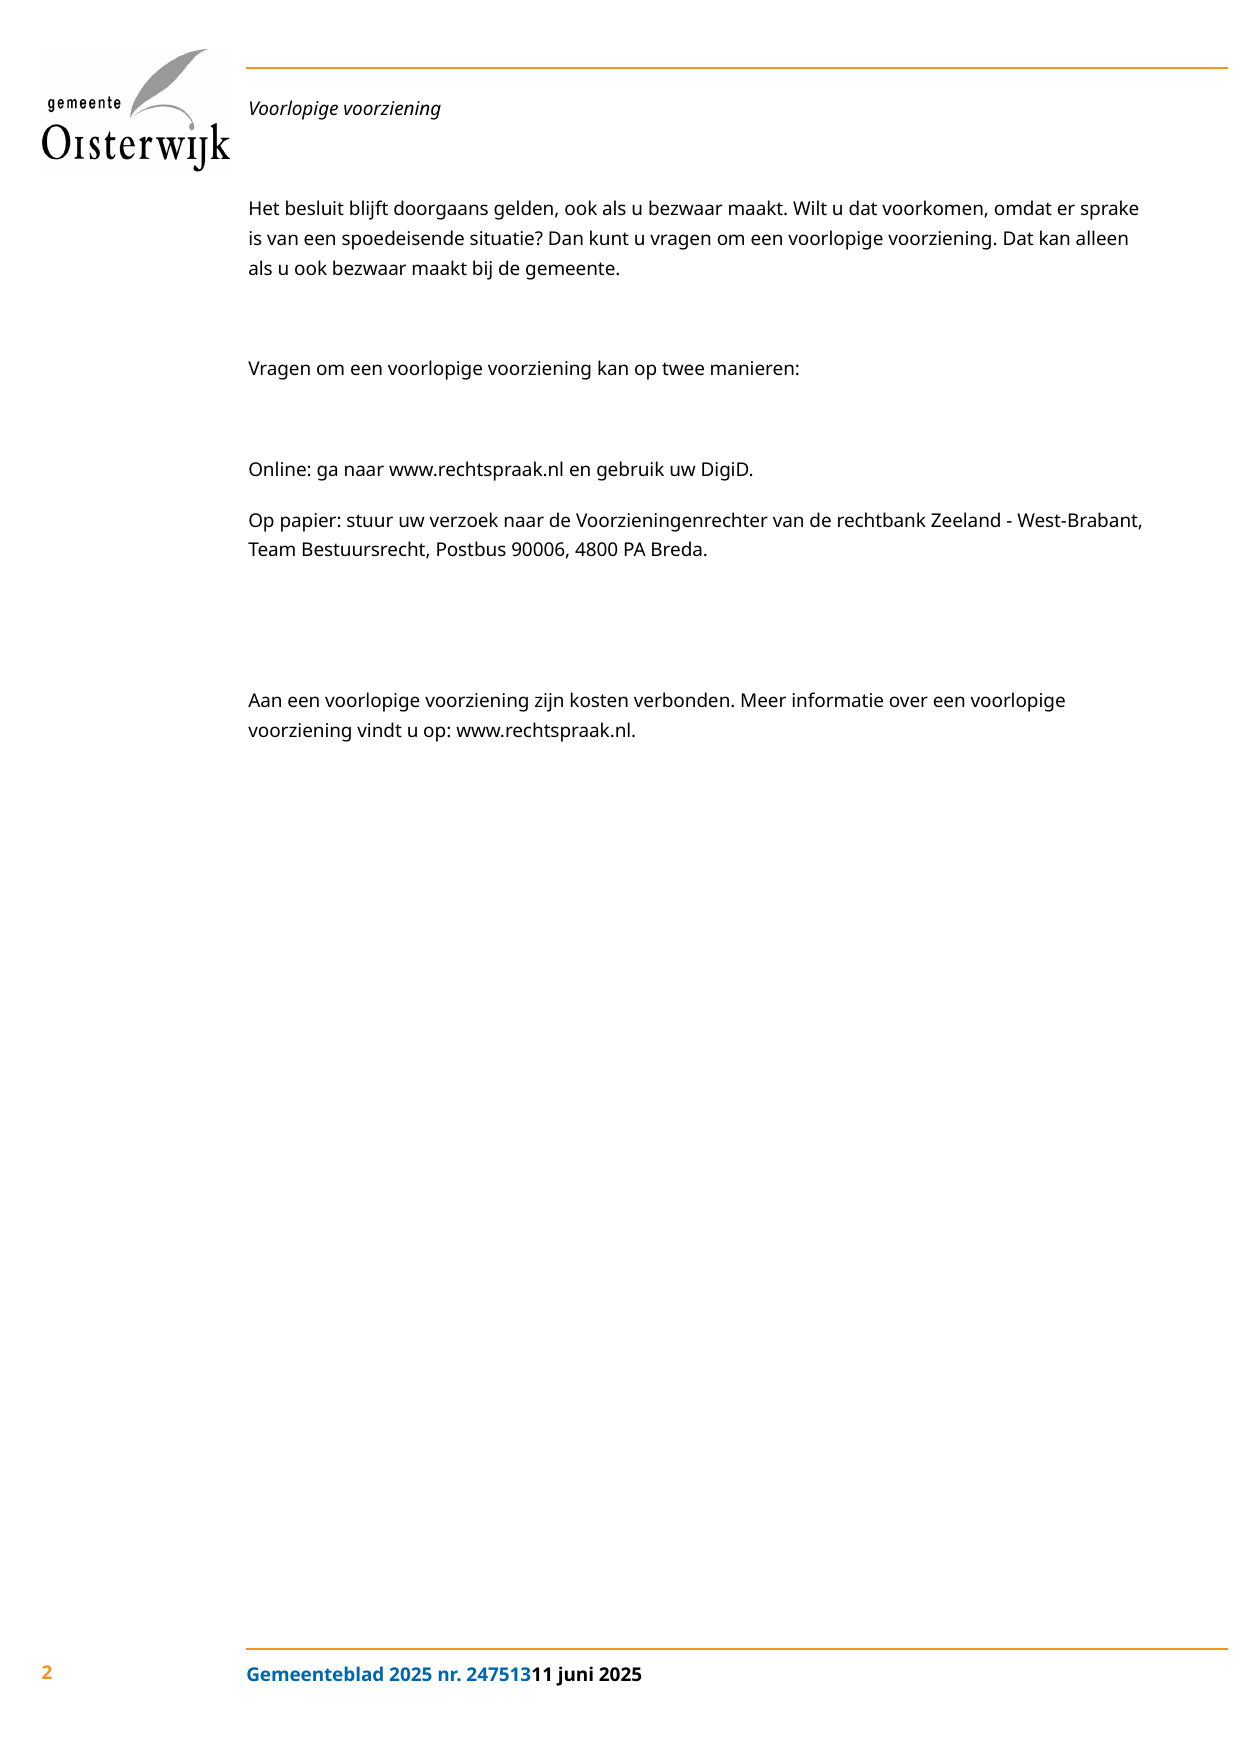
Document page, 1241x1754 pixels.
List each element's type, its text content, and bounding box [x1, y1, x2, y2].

picture [41, 47, 231, 172]
text Voorlopige voorziening [248, 95, 1152, 121]
text Op papier: stuur uw verzoek naar de Voorzieningenrechter van de rechtbank Zeeland - West-Brabant, Team Bestuursrecht, Postbus 90006, 4800 PA Breda. [248, 507, 1152, 562]
text Vragen om een voorlopige voorziening kan op twee manieren: [248, 356, 1152, 381]
text Het besluit blijft doorgaans gelden, ook als u bezwaar maakt. Wilt u dat voorkomen, omdat er sprake is van een spoedeisende situatie? Dan kunt u vragen om een voorlopige voorziening. Dat kan alleen als u ook bezwaar maakt bij de gemeente. [248, 196, 1152, 281]
text Online: ga naar www.rechtspraak.nl en gebruik uw DigiD. [248, 456, 1152, 482]
text Aan een voorlopige voorziening zijn kosten verbonden. Meer informatie over een voorlopige voorziening vindt u op: www.rechtspraak.nl. [248, 688, 1152, 743]
